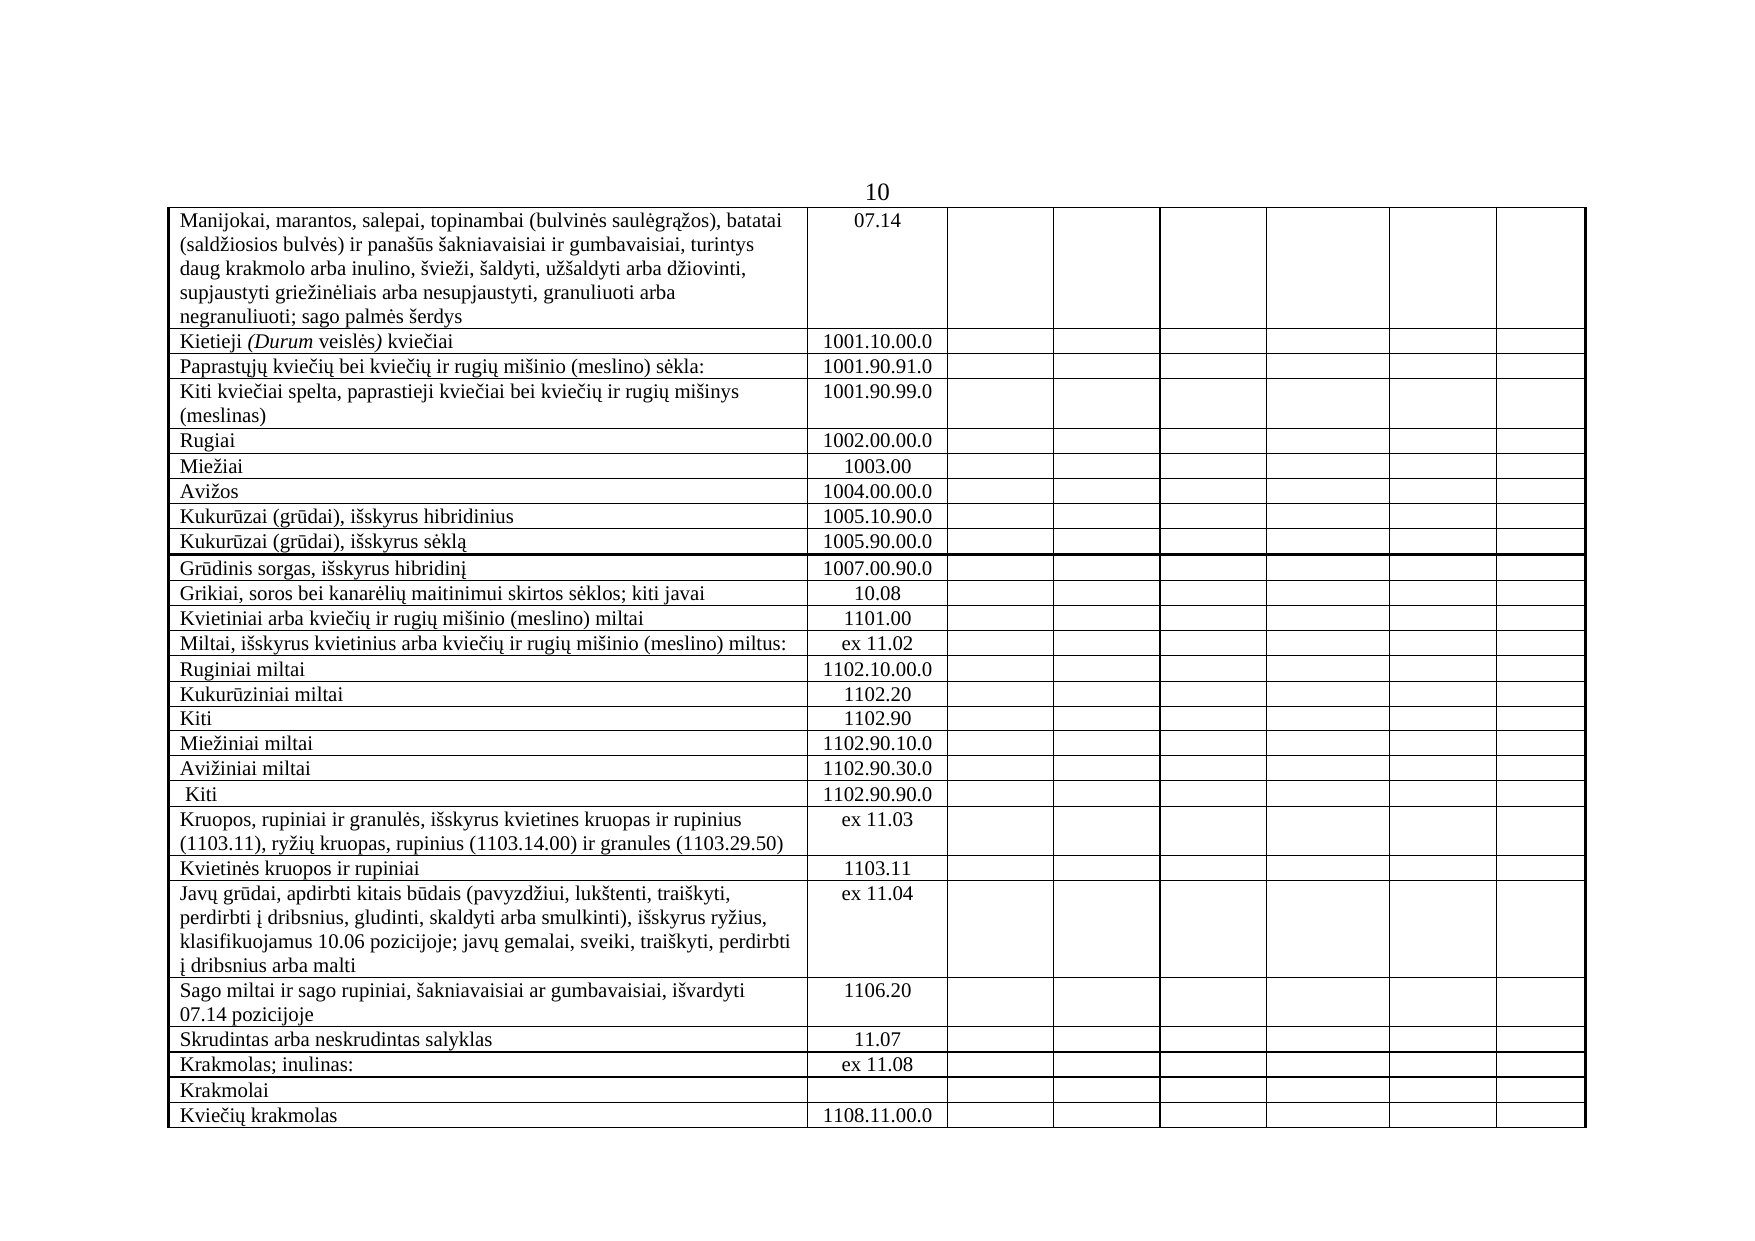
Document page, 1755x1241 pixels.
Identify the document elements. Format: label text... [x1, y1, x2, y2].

table_cell [1497, 1103, 1584, 1127]
table_cell [1267, 1053, 1389, 1076]
table_cell 1003.00 [808, 454, 947, 478]
table_cell Avižos [170, 479, 807, 503]
table_cell [1161, 1103, 1266, 1127]
table_cell [1497, 606, 1584, 630]
table_cell [1054, 581, 1159, 605]
table_cell [1497, 504, 1584, 528]
table_cell [948, 556, 1053, 580]
table_cell [1161, 682, 1266, 706]
table_cell [1161, 429, 1266, 452]
table_cell [1267, 731, 1389, 755]
table_cell 1001.10.00.0 [808, 329, 947, 353]
table_cell [1497, 556, 1584, 580]
table_cell [1161, 1078, 1266, 1102]
table_cell [1054, 606, 1159, 630]
table_cell [1390, 978, 1496, 1026]
table_cell Kiti [170, 781, 807, 806]
table_cell [1497, 454, 1584, 478]
table_cell Kiti kviečiai spelta, paprastieji kviečiai bei kviečių ir rugių mišinys (meslinas) [170, 379, 807, 427]
table_cell 07.14 [808, 208, 947, 328]
table_cell [808, 1078, 947, 1102]
table_cell [1054, 682, 1159, 706]
table_cell [1267, 807, 1389, 855]
table_cell Kukurūziniai miltai [170, 682, 807, 706]
table_cell [1054, 856, 1159, 880]
table_cell [1267, 1103, 1389, 1127]
table_cell [1267, 529, 1389, 553]
table_cell [1161, 856, 1266, 880]
table_cell [1497, 807, 1584, 855]
table_cell [1390, 807, 1496, 855]
table_cell Kvietiniai arba kviečių ir rugių mišinio (meslino) miltai [170, 606, 807, 630]
table_cell [1267, 978, 1389, 1026]
table_cell Krakmolas; inulinas: [170, 1053, 807, 1076]
table_cell [1390, 606, 1496, 630]
table_cell [1390, 1103, 1496, 1127]
table_cell [1161, 504, 1266, 528]
table_cell [1390, 781, 1496, 806]
table_cell [1267, 656, 1389, 681]
table_cell [1497, 1027, 1584, 1051]
table_cell [1497, 781, 1584, 806]
table_cell [1390, 631, 1496, 655]
table_cell [1390, 756, 1496, 780]
table_cell [1161, 556, 1266, 580]
table_cell [1054, 1103, 1159, 1127]
table_cell [948, 208, 1053, 328]
table_cell Miežiniai miltai [170, 731, 807, 755]
table_cell [948, 1027, 1053, 1051]
table_cell ex 11.02 [808, 631, 947, 655]
table_cell 11.07 [808, 1027, 947, 1051]
table_cell [948, 807, 1053, 855]
table_cell Paprastųjų kviečių bei kviečių ir rugių mišinio (meslino) sėkla: [170, 354, 807, 378]
table_cell [948, 354, 1053, 378]
table_cell [948, 581, 1053, 605]
table_cell [1054, 454, 1159, 478]
table_cell [1497, 856, 1584, 880]
table_cell [1161, 329, 1266, 353]
table_cell [1497, 429, 1584, 452]
table_cell [1497, 756, 1584, 780]
table_cell Kukurūzai (grūdai), išskyrus sėklą [170, 529, 807, 553]
table_cell [1161, 731, 1266, 755]
table_cell [1497, 631, 1584, 655]
table_cell [1390, 1053, 1496, 1076]
table_cell [948, 731, 1053, 755]
table_cell 1005.10.90.0 [808, 504, 947, 528]
table_cell [1161, 479, 1266, 503]
table_cell 1007.00.90.0 [808, 556, 947, 580]
table_cell [1497, 707, 1584, 730]
table_cell [948, 781, 1053, 806]
table_cell [1390, 731, 1496, 755]
table_cell [1054, 978, 1159, 1026]
table_cell [1497, 978, 1584, 1026]
table_cell [948, 631, 1053, 655]
table_cell [1390, 454, 1496, 478]
table_cell [948, 656, 1053, 681]
table_cell [1390, 504, 1496, 528]
table_cell [1054, 329, 1159, 353]
table_cell [1390, 707, 1496, 730]
table_cell 1002.00.00.0 [808, 429, 947, 452]
table_cell [1390, 881, 1496, 977]
table_cell Skrudintas arba neskrudintas salyklas [170, 1027, 807, 1051]
table_cell [948, 756, 1053, 780]
table_cell 1001.90.99.0 [808, 379, 947, 427]
table_cell Grūdinis sorgas, išskyrus hibridinį [170, 556, 807, 580]
table_cell [1161, 1053, 1266, 1076]
table_cell [1054, 1078, 1159, 1102]
table_cell [1267, 454, 1389, 478]
table_cell 1103.11 [808, 856, 947, 880]
table_cell [1497, 329, 1584, 353]
table_cell [1267, 856, 1389, 880]
table_cell [948, 978, 1053, 1026]
table_cell [948, 504, 1053, 528]
table_cell [1390, 529, 1496, 553]
table_cell [1054, 881, 1159, 977]
table_cell [1161, 606, 1266, 630]
table_cell [1267, 781, 1389, 806]
table_cell [1390, 682, 1496, 706]
table_cell [1267, 756, 1389, 780]
table_cell [1267, 208, 1389, 328]
table_cell Kiti [170, 707, 807, 730]
table_cell [948, 1053, 1053, 1076]
table_cell [1267, 479, 1389, 503]
table_cell [1161, 656, 1266, 681]
table_cell [1390, 656, 1496, 681]
table_cell [948, 1103, 1053, 1127]
table_cell [1390, 429, 1496, 452]
table_cell [1054, 504, 1159, 528]
table_cell [1390, 354, 1496, 378]
table_cell [1054, 656, 1159, 681]
table_cell [1497, 1078, 1584, 1102]
table_cell [1390, 556, 1496, 580]
table_cell 1102.10.00.0 [808, 656, 947, 681]
table_cell [1497, 379, 1584, 427]
table_cell [1054, 807, 1159, 855]
table_cell [1497, 208, 1584, 328]
table_cell Manijokai, marantos, salepai, topinambai (bulvinės saulėgrąžos), batatai (saldžiosios bulvės) ir panašūs šakniavaisiai ir gumbavaisiai, turintys daug krakmolo arba inulino, švieži, šaldyti, užšaldyti arba džiovinti, supjaustyti griežinėliais arba nesupjaustyti, granuliuoti arba negranuliuoti; sago palmės šerdys [170, 208, 807, 328]
table_cell Kukurūzai (grūdai), išskyrus hibridinius [170, 504, 807, 528]
table_cell [1054, 631, 1159, 655]
table_cell [948, 1078, 1053, 1102]
table_cell [1390, 479, 1496, 503]
table_cell [1161, 379, 1266, 427]
table_cell [1267, 581, 1389, 605]
table_cell Miltai, išskyrus kvietinius arba kviečių ir rugių mišinio (meslino) miltus: [170, 631, 807, 655]
table_cell [1390, 208, 1496, 328]
table_cell ex 11.03 [808, 807, 947, 855]
table_cell [948, 429, 1053, 452]
table_cell [1390, 329, 1496, 353]
table_cell [1054, 529, 1159, 553]
table_cell [1497, 479, 1584, 503]
table_cell [948, 379, 1053, 427]
table_cell 1102.90.90.0 [808, 781, 947, 806]
table_cell [1161, 881, 1266, 977]
table_cell 1102.90 [808, 707, 947, 730]
table_cell Kietieji (Durum veislės) kviečiai [170, 329, 807, 353]
table_cell [1497, 881, 1584, 977]
table_cell 1004.00.00.0 [808, 479, 947, 503]
table_cell [948, 479, 1053, 503]
table_cell 1106.20 [808, 978, 947, 1026]
table_cell [1161, 631, 1266, 655]
table_cell 1101.00 [808, 606, 947, 630]
table_cell [1390, 1027, 1496, 1051]
table_cell [948, 881, 1053, 977]
table_cell [1054, 208, 1159, 328]
table_cell 1102.90.10.0 [808, 731, 947, 755]
table_cell [1161, 454, 1266, 478]
table_cell [1497, 731, 1584, 755]
table_cell [1267, 707, 1389, 730]
table_cell 1001.90.91.0 [808, 354, 947, 378]
table_cell [1161, 707, 1266, 730]
table_cell [1390, 379, 1496, 427]
table_cell 1102.90.30.0 [808, 756, 947, 780]
table_cell [1054, 556, 1159, 580]
table_cell [1267, 429, 1389, 452]
table_cell [948, 606, 1053, 630]
table_cell Rugiai [170, 429, 807, 452]
table_cell [1054, 781, 1159, 806]
table_cell [948, 856, 1053, 880]
table_cell [1390, 856, 1496, 880]
table_cell Javų grūdai, apdirbti kitais būdais (pavyzdžiui, lukštenti, traiškyti, perdirbti į dribsnius, gludinti, skaldyti arba smulkinti), išskyrus ryžius, klasifikuojamus 10.06 pozicijoje; javų gemalai, sveiki, traiškyti, perdirbti į dribsnius arba malti [170, 881, 807, 977]
table_cell [1054, 479, 1159, 503]
table_cell Kviečių krakmolas [170, 1103, 807, 1127]
table_cell [1267, 1027, 1389, 1051]
table_cell [1267, 329, 1389, 353]
table_cell [1497, 1053, 1584, 1076]
table_cell [1054, 731, 1159, 755]
table_cell [1161, 1027, 1266, 1051]
table_cell [1497, 656, 1584, 681]
table_cell [1054, 1027, 1159, 1051]
table_cell [948, 529, 1053, 553]
table_cell [1161, 354, 1266, 378]
table_cell [1497, 529, 1584, 553]
table_cell [1497, 354, 1584, 378]
table_cell Kruopos, rupiniai ir granulės, išskyrus kvietines kruopas ir rupinius (1103.11), ryžių kruopas, rupinius (1103.14.00) ir granules (1103.29.50) [170, 807, 807, 855]
table_cell [1161, 807, 1266, 855]
table_cell [1267, 379, 1389, 427]
table_cell [1267, 1078, 1389, 1102]
table_cell [1497, 581, 1584, 605]
table_cell 10.08 [808, 581, 947, 605]
table_cell Kvietinės kruopos ir rupiniai [170, 856, 807, 880]
table_cell [1267, 881, 1389, 977]
table_cell [1054, 379, 1159, 427]
table_cell 1005.90.00.0 [808, 529, 947, 553]
table_cell [1267, 504, 1389, 528]
table_cell [1267, 556, 1389, 580]
table_cell [1267, 354, 1389, 378]
table_cell [1161, 208, 1266, 328]
table_cell [1054, 756, 1159, 780]
table_cell [1390, 1078, 1496, 1102]
table_cell [1161, 756, 1266, 780]
table_cell [1267, 606, 1389, 630]
table_cell [1161, 529, 1266, 553]
table_cell [1161, 978, 1266, 1026]
table_cell [948, 707, 1053, 730]
table_cell [1390, 581, 1496, 605]
table_cell Grikiai, soros bei kanarėlių maitinimui skirtos sėklos; kiti javai [170, 581, 807, 605]
table_cell [1497, 682, 1584, 706]
table_cell 1108.11.00.0 [808, 1103, 947, 1127]
table_cell [1054, 707, 1159, 730]
table_cell [1267, 682, 1389, 706]
table_cell [1267, 631, 1389, 655]
table_cell [1161, 581, 1266, 605]
table_cell Miežiai [170, 454, 807, 478]
table_cell [948, 329, 1053, 353]
table_cell Krakmolai [170, 1078, 807, 1102]
table_cell Avižiniai miltai [170, 756, 807, 780]
table_cell [948, 454, 1053, 478]
table_cell [1161, 781, 1266, 806]
table_cell [1054, 1053, 1159, 1076]
table_cell ex 11.08 [808, 1053, 947, 1076]
table_cell Ruginiai miltai [170, 656, 807, 681]
table_cell Sago miltai ir sago rupiniai, šakniavaisiai ar gumbavaisiai, išvardyti 07.14 pozicijoje [170, 978, 807, 1026]
table_cell 1102.20 [808, 682, 947, 706]
table_cell ex 11.04 [808, 881, 947, 977]
table_cell [1054, 429, 1159, 452]
table_cell [1054, 354, 1159, 378]
table_cell [948, 682, 1053, 706]
